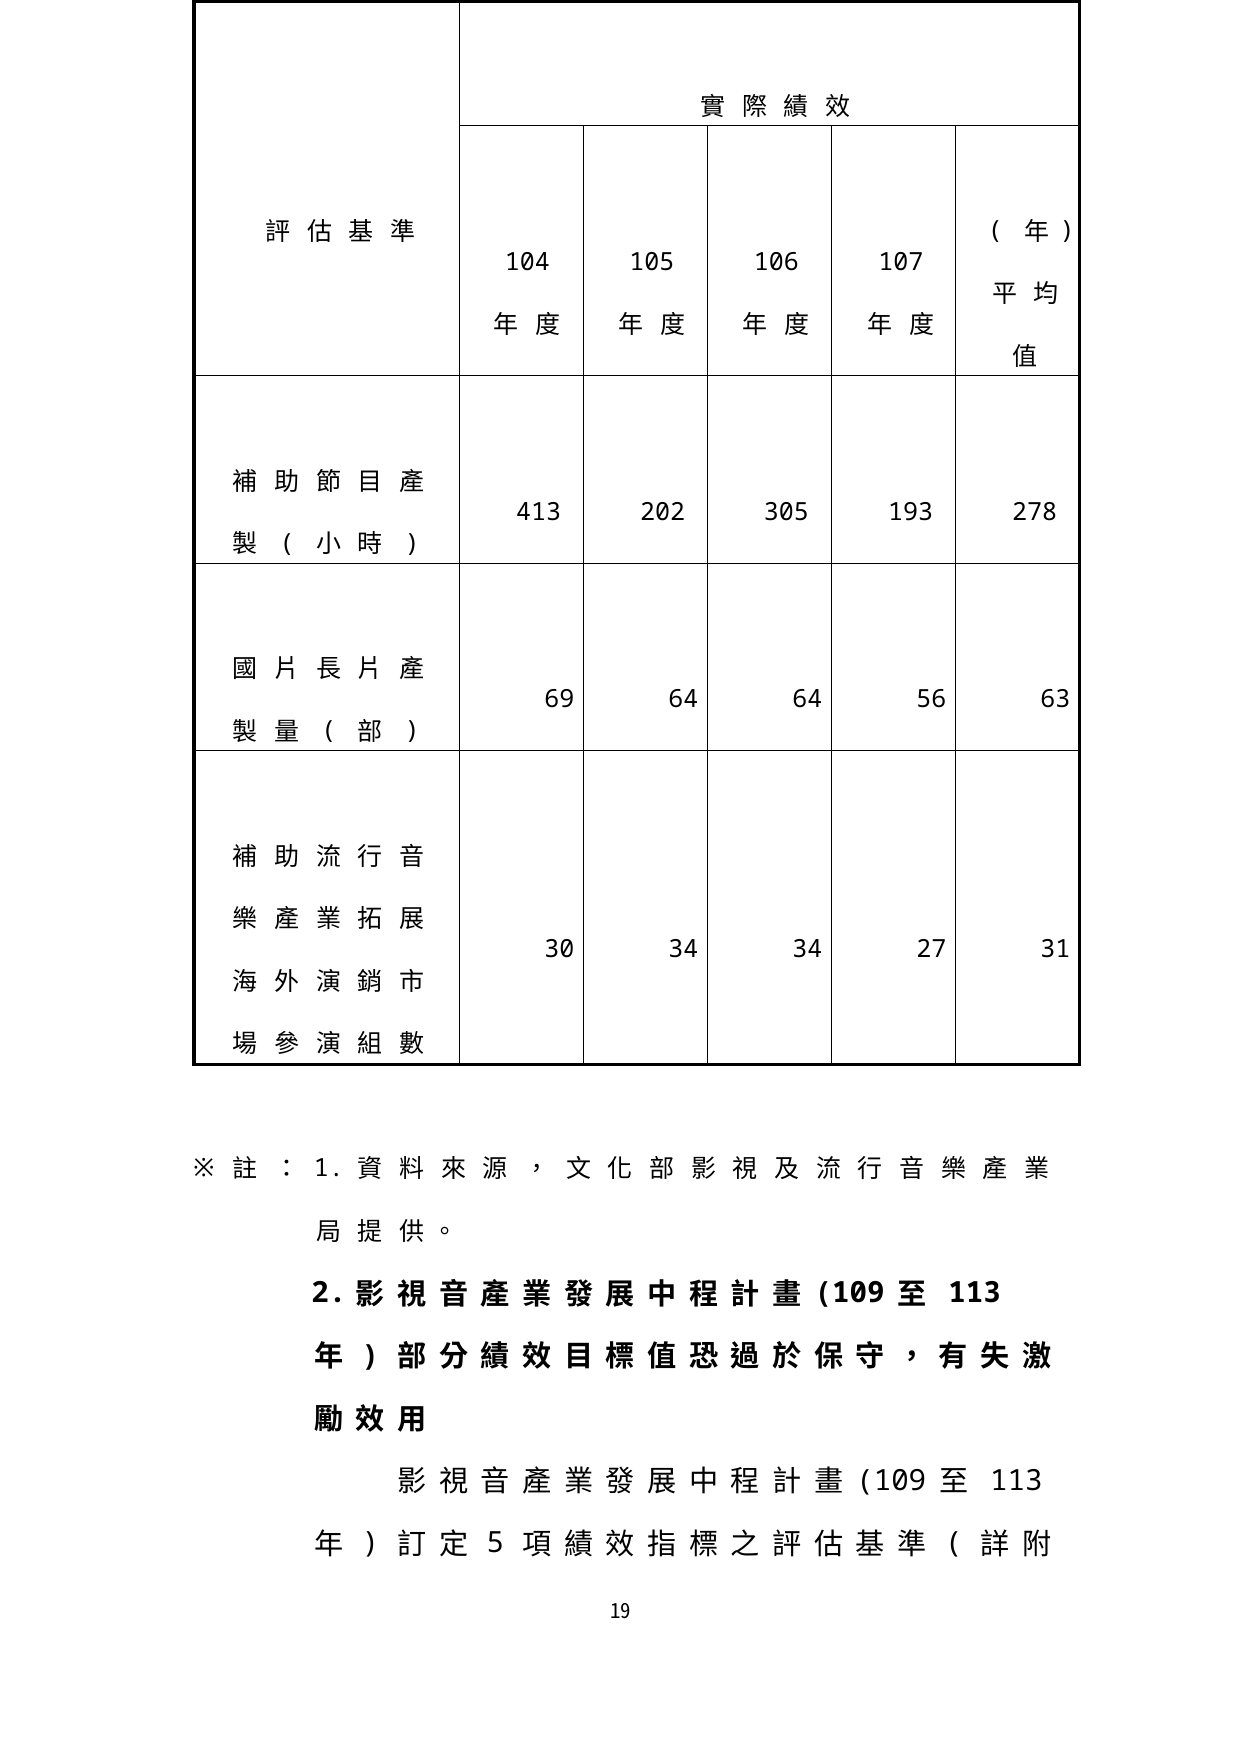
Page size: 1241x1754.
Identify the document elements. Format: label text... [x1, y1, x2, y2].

table_header 評估基準 [196, 3, 459, 375]
table_cell 69 [460, 564, 583, 750]
table_cell 63 [956, 564, 1078, 750]
table_cell 413 [460, 376, 583, 562]
table_cell 202 [584, 376, 707, 562]
table_cell 64 [584, 564, 707, 750]
table_cell 278 [956, 376, 1078, 562]
table_cell 補助節目產製(小時) [196, 376, 459, 562]
table_cell 107年度 [832, 126, 955, 375]
text 2.影視音產業發展中程計畫(109至113年)部分績效目標值恐過於保守，有失激勵效用 [271, 1250, 1058, 1437]
table_cell 56 [832, 564, 955, 750]
table_cell 補助流行音樂產業拓展海外演銷市場參演組數 [196, 751, 459, 1062]
table_cell 30 [460, 751, 583, 1062]
table_header 實際績效 [460, 3, 1078, 125]
table_cell 104年度 [460, 126, 583, 375]
table_cell 31 [956, 751, 1078, 1062]
table_cell 國片長片產製量(部) [196, 564, 459, 750]
table_cell (年)平均值 [956, 126, 1078, 375]
table_cell 193 [832, 376, 955, 562]
table_cell 305 [708, 376, 831, 562]
table_cell 106年度 [708, 126, 831, 375]
table_cell 34 [584, 751, 707, 1062]
table_cell 105年度 [584, 126, 707, 375]
table_cell 64 [708, 564, 831, 750]
table_cell 34 [708, 751, 831, 1062]
text ※註：1.資料來源，文化部影視及流行音樂產業局提供。 [183, 1125, 1058, 1250]
table_cell 27 [832, 751, 955, 1062]
text 影視音產業發展中程計畫(109至113年)訂定5項績效指標之評估基準(詳附表3)，其中補助節目產製及補助流行音樂產業拓展海外演銷市場參演組數之預計績效目標值均落後於前期計畫(104至108年度)截至107年度實際之(年)平均值(詳附表2)，例如109年度預計補助流行音樂產業拓展海外演銷市場參演25組，低於104至107年度實際(年)平均值31組，是以，影視音產業發展中程計畫(109至113年)之績效目標值恐過於保守，未具激勵效果。 [301, 1437, 1058, 1562]
